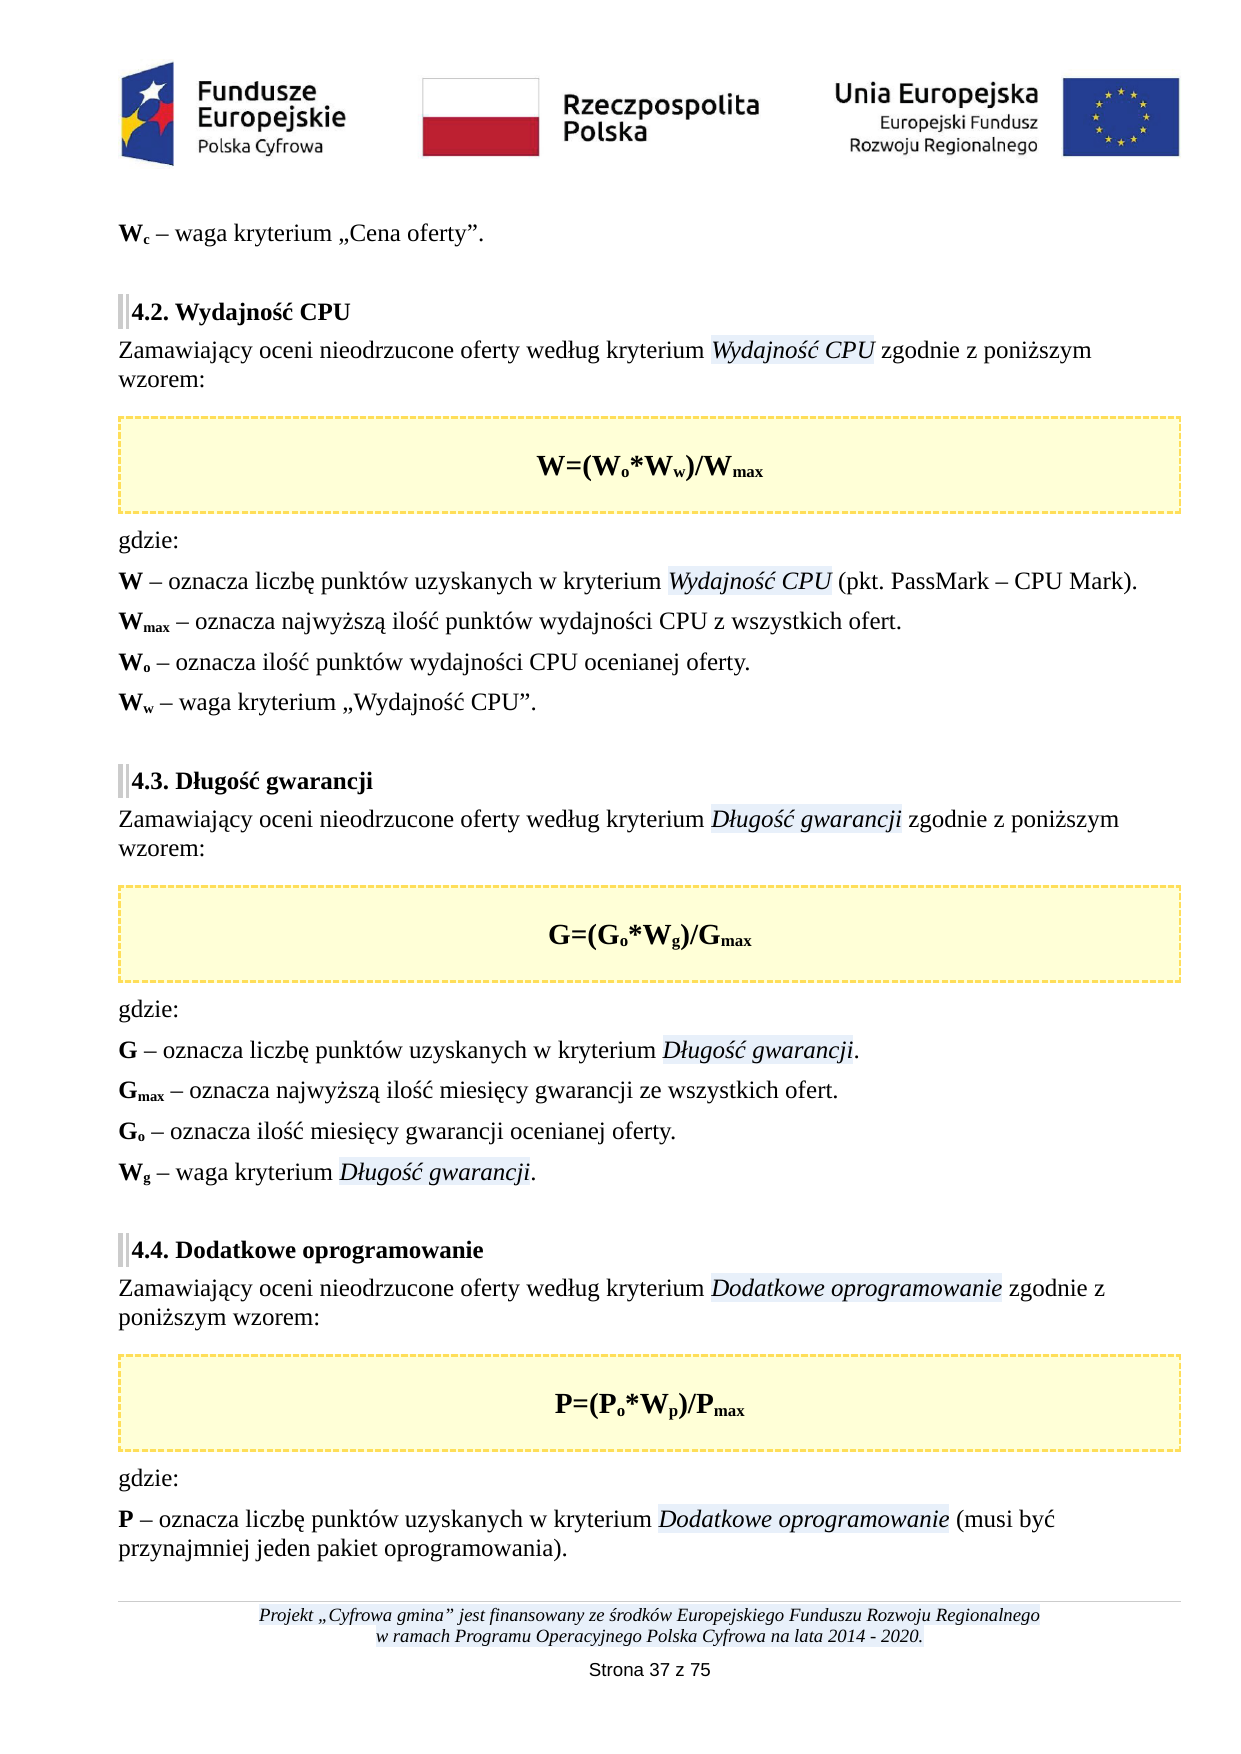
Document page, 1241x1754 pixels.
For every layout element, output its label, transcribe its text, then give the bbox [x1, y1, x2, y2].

text Wc – waga kryterium „Cena oferty”. [118, 218, 1181, 247]
text Go – oznacza ilość miesięcy gwarancji ocenianej oferty. [118, 1116, 1181, 1145]
text Wo – oznacza ilość punktów wydajności CPU ocenianej oferty. [118, 647, 1181, 676]
text Wg – waga kryterium Długość gwarancji. [530, 1157, 1181, 1185]
text Wg – waga kryterium Długość gwarancji. [118, 1157, 339, 1185]
picture [118, 59, 1182, 169]
subtitle 4.3. Długość gwarancji [118, 763, 1181, 798]
text G – oznacza liczbę punktów uzyskanych w kryterium Długość gwarancji. [853, 1035, 1181, 1064]
text Zamawiający oceni nieodrzucone oferty według kryterium Wydajność CPU zgodnie z poniższym wzorem: [118, 335, 1181, 392]
text Wmax – oznacza najwyższą ilość punktów wydajności CPU z wszystkich ofert. [118, 606, 1181, 635]
text Gmax – oznacza najwyższą ilość miesięcy gwarancji ze wszystkich ofert. [118, 1076, 1181, 1104]
text Zamawiający oceni nieodrzucone oferty według kryterium Długość gwarancji zgodnie z poniższym wzorem: [118, 804, 1181, 861]
subtitle 4.4. Dodatkowe oprogramowanie [118, 1232, 1181, 1267]
text W – oznacza liczbę punktów uzyskanych w kryterium Wydajność CPU (pkt. PassMark – CPU Mark). [118, 566, 668, 595]
text Ww – waga kryterium „Wydajność CPU”. [118, 687, 1181, 716]
subtitle 4.2. Wydajność CPU [129, 294, 1181, 329]
text gdzie: [118, 994, 1181, 1023]
text G – oznacza liczbę punktów uzyskanych w kryterium Długość gwarancji. [118, 1035, 663, 1064]
text gdzie: [118, 525, 1181, 554]
text G=(Go*Wg)/Gmax [118, 885, 1181, 983]
text W – oznacza liczbę punktów uzyskanych w kryterium Wydajność CPU (pkt. PassMark – CPU Mark). [832, 566, 1181, 595]
text P – oznacza liczbę punktów uzyskanych w kryterium Dodatkowe oprogramowanie (musi być przynajmniej jeden pakiet oprogramowania). [118, 1504, 1181, 1562]
text P=(Po*Wp)/Pmax [118, 1354, 1181, 1452]
text Zamawiający oceni nieodrzucone oferty według kryterium Dodatkowe oprogramowanie zgodnie z poniższym wzorem: [118, 1273, 1181, 1331]
text W=(Wo*Ww)/Wmax [118, 416, 1181, 514]
text gdzie: [118, 1463, 1181, 1492]
